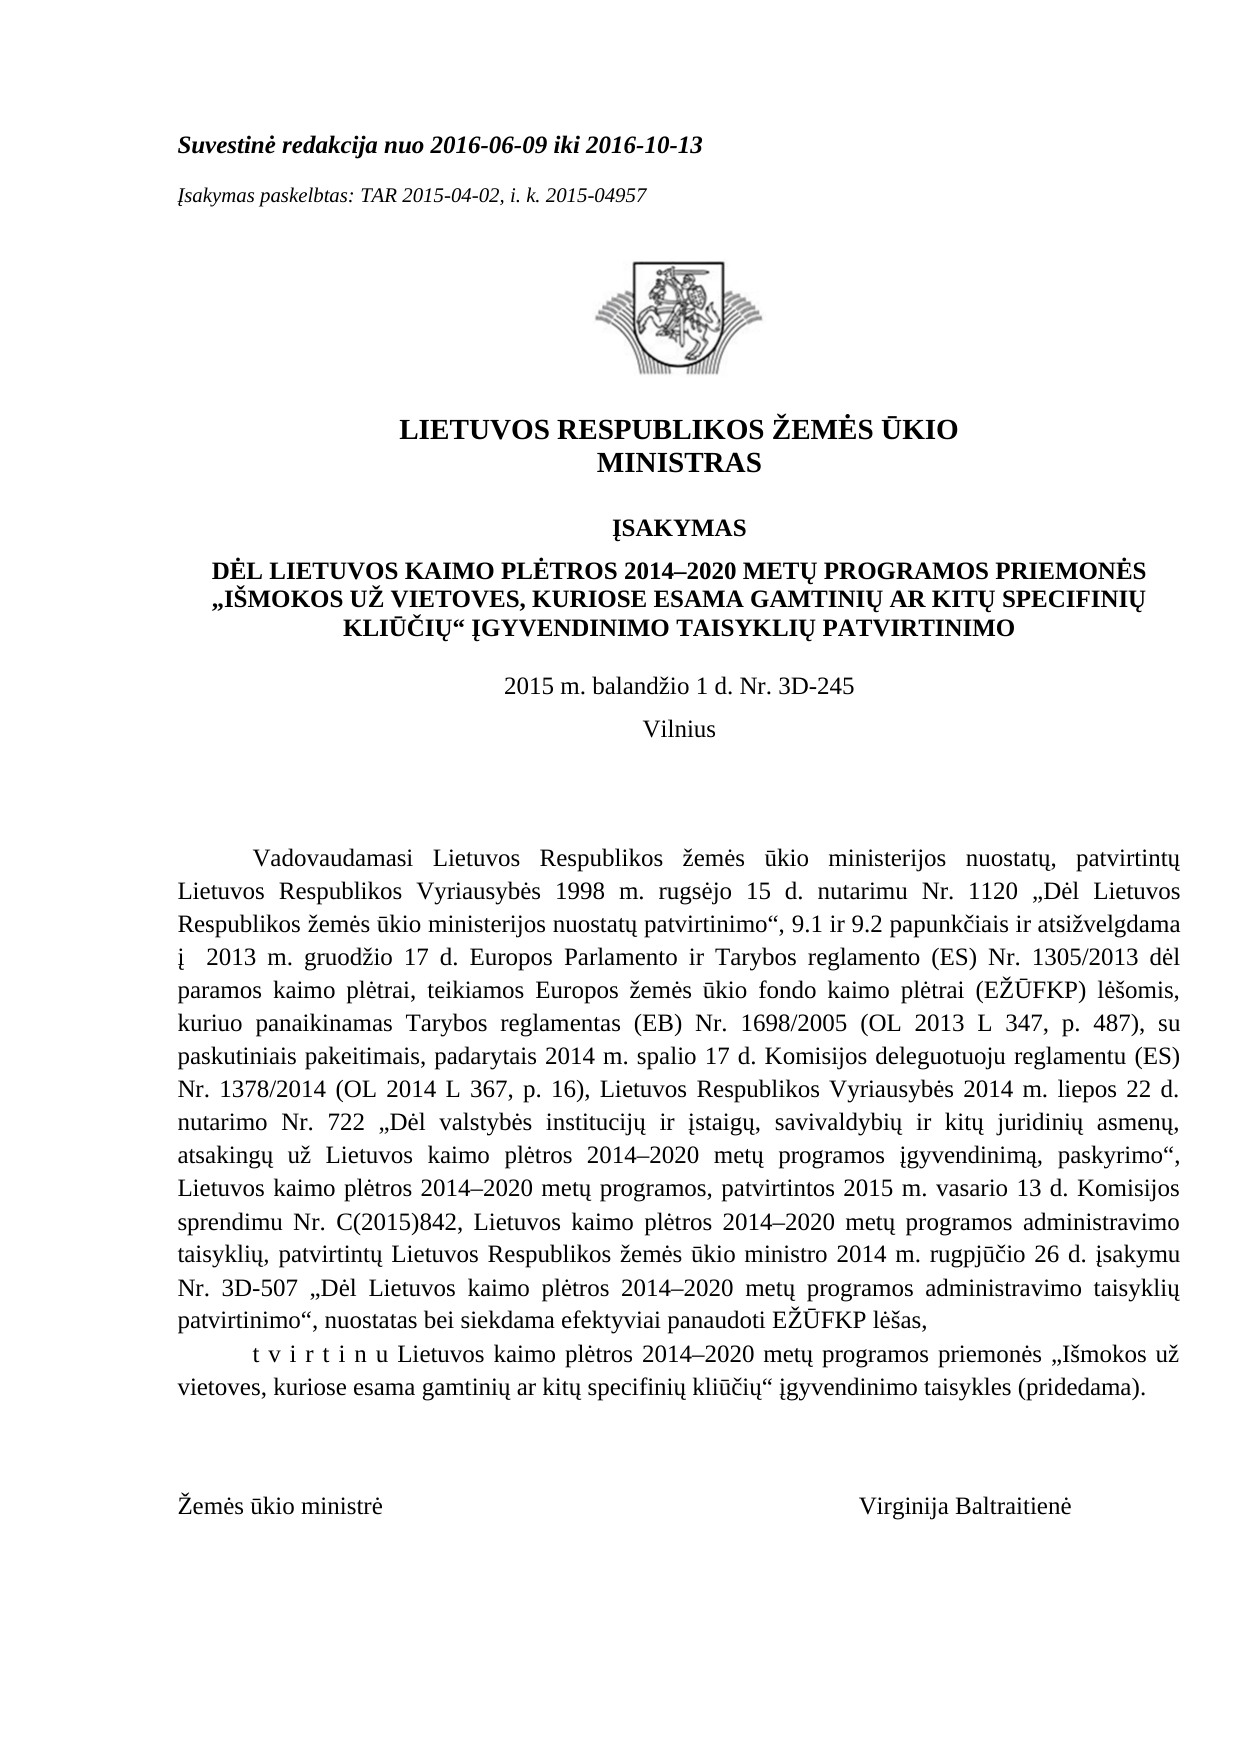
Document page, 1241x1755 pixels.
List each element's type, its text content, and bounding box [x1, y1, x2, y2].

text DĖL LIETUVOS KAIMO PLĖTROS 2014–2020 METŲ PROGRAMOS PRIEMONĖS [177, 556, 1181, 584]
text t v i r t i n u Lietuvos kaimo plėtros 2014–2020 metų programos priemonės „Išmokos už vietoves, kuriose esama gamtinių ar kitų specifinių kliūčių“ įgyvendinimo taisykles (pridedama). [177, 1339, 1181, 1400]
text ĮSAKYMAS [177, 513, 1181, 541]
text Įsakymas paskelbtas: TAR 2015-04-02, i. k. 2015-04957 [177, 183, 1181, 207]
text LIETUVOS RESPUBLIKOS ŽEMĖS ŪKIO [177, 412, 1181, 446]
text Žemės ūkio ministrė Virginija Baltraitienė [177, 1491, 1181, 1520]
text Vilnius [177, 714, 1181, 743]
text Suvestinė redakcija nuo 2016-06-09 iki 2016-10-13 [177, 130, 1181, 159]
text 2015 m. balandžio 1 d. Nr. 3D-245 [177, 671, 1181, 699]
text „IŠMOKOS UŽ VIETOVES, KURIOSE ESAMA GAMTINIŲ AR KITŲ SPECIFINIŲ KLIŪČIŲ“ ĮGYVENDINIMO TAISYKLIŲ PATVIRTINIMO [177, 584, 1181, 642]
text Vadovaudamasi Lietuvos Respublikos žemės ūkio ministerijos nuostatų, patvirtintų Lietuvos Respublikos Vyriausybės 1998 m. rugsėjo 15 d. nutarimu Nr. 1120 „Dėl Lietuvos Respublikos žemės ūkio ministerijos nuostatų patvirtinimo“, 9.1 ir 9.2 papunkčiais ir atsižvelgdama į 2013 m. gruodžio 17 d. Europos Parlamento ir Tarybos reglamento (ES) Nr. 1305/2013 dėl paramos kaimo plėtrai, teikiamos Europos žemės ūkio fondo kaimo plėtrai (EŽŪFKP) lėšomis, kuriuo panaikinamas Tarybos reglamentas (EB) Nr. 1698/2005 (OL 2013 L 347, p. 487), su paskutiniais pakeitimais, padarytais 2014 m. spalio 17 d. Komisijos deleguotuoju reglamentu (ES) Nr. 1378/2014 (OL 2014 L 367, p. 16), Lietuvos Respublikos Vyriausybės 2014 m. liepos 22 d. nutarimo Nr. 722 „Dėl valstybės institucijų ir įstaigų, savivaldybių ir kitų juridinių asmenų, atsakingų už Lietuvos kaimo plėtros 2014–2020 metų programos įgyvendinimą, paskyrimo“, Lietuvos kaimo plėtros 2014–2020 metų programos, patvirtintos 2015 m. vasario 13 d. Komisijos sprendimu Nr. C(2015)842, Lietuvos kaimo plėtros 2014–2020 metų programos administravimo taisyklių, patvirtintų Lietuvos Respublikos žemės ūkio ministro 2014 m. rugpjūčio 26 d. įsakymu Nr. 3D-507 „Dėl Lietuvos kaimo plėtros 2014–2020 metų programos administravimo taisyklių patvirtinimo“, nuostatas bei siekdama efektyviai panaudoti EŽŪFKP lėšas, [177, 843, 1181, 1334]
text MINISTRAS [177, 446, 1181, 479]
